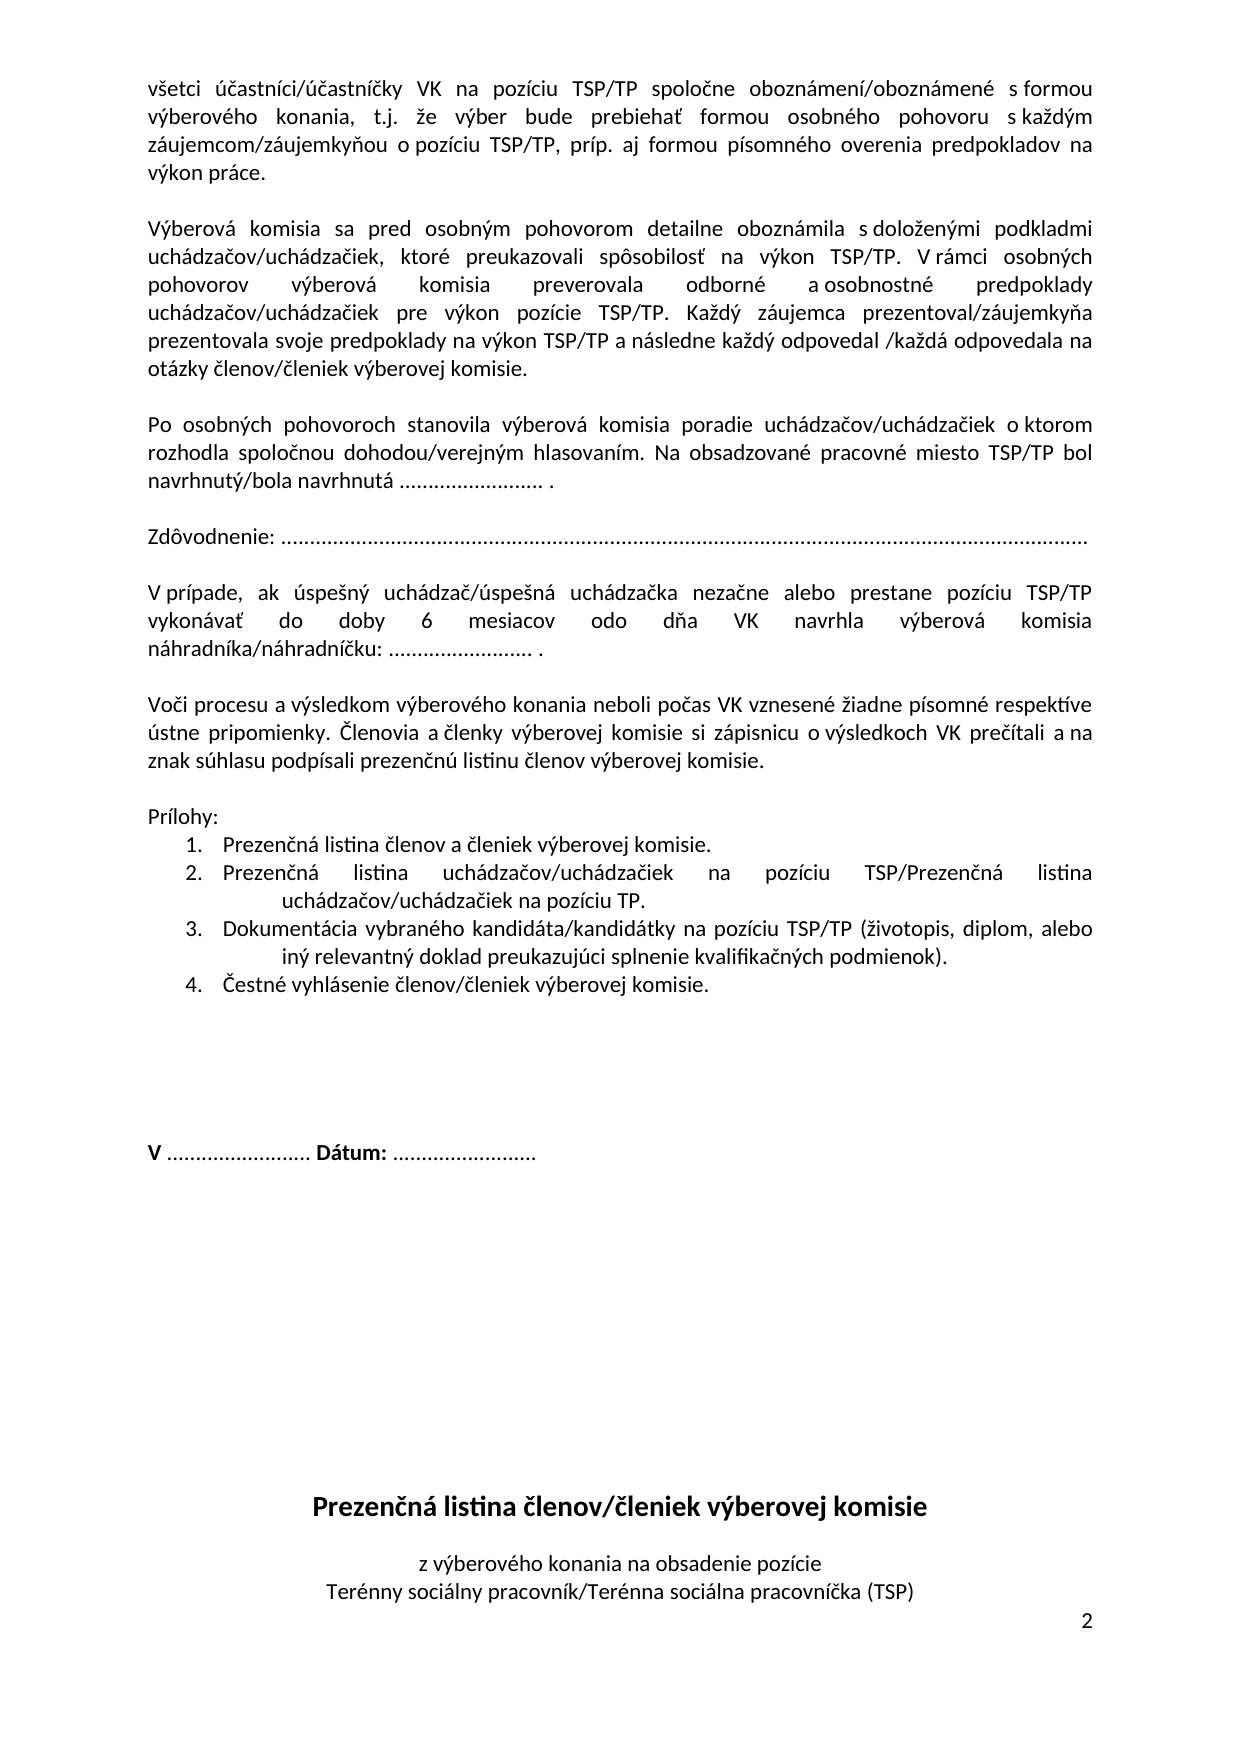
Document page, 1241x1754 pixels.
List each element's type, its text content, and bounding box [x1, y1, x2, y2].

text V prípade, ak úspešný uchádzač/úspešná uchádzačka nezačne alebo prestane pozíciu TSP/TP vykonávať do doby 6 mesiacov odo dňa VK navrhla výberová komisia náhradníka/náhradníčku: ......................... . [148, 578, 1093, 662]
text Prezenčná listina členov/členiek výberovej komisie [148, 1488, 1093, 1523]
text Po osobných pohovoroch stanovila výberová komisia poradie uchádzačov/uchádzačiek o ktorom rozhodla spoločnou dohodou/verejným hlasovaním. Na obsadzované pracovné miesto TSP/TP bol navrhnutý/bola navrhnutá ......................... . [148, 410, 1093, 494]
text Zdôvodnenie: ............................................................................................................................................ [148, 522, 1093, 550]
text Výberová komisia sa pred osobným pohovorom detailne oboznámila s doloženými podkladmi uchádzačov/uchádzačiek, ktoré preukazovali spôsobilosť na výkon TSP/TP. V rámci osobných pohovorov výberová komisia preverovala odborné a osobnostné predpoklady uchádzačov/uchádzačiek pre výkon pozície TSP/TP. Každý záujemca prezentoval/záujemkyňa prezentovala svoje predpoklady na výkon TSP/TP a následne každý odpovedal /každá odpovedala na otázky členov/členiek výberovej komisie. [148, 214, 1093, 382]
list Prezenčná listina členov a členiek výberovej komisie. [185, 830, 1093, 858]
text Prílohy: [148, 802, 1093, 830]
text Terénny sociálny pracovník/Terénna sociálna pracovníčka (TSP) [148, 1577, 1093, 1606]
text z výberového konania na obsadenie pozície [148, 1549, 1093, 1577]
list Dokumentácia vybraného kandidáta/kandidátky na pozíciu TSP/TP (životopis, diplom, alebo iný relevantný doklad preukazujúci splnenie kvalifikačných podmienok). [185, 914, 1093, 970]
list Čestné vyhlásenie členov/členiek výberovej komisie. [185, 970, 1093, 998]
text Voči procesu a výsledkom výberového konania neboli počas VK vznesené žiadne písomné respektíve ústne pripomienky. Členovia a členky výberovej komisie si zápisnicu o výsledkoch VK prečítali a na znak súhlasu podpísali prezenčnú listinu členov výberovej komisie. [148, 690, 1093, 774]
list Prezenčná listina uchádzačov/uchádzačiek na pozíciu TSP/Prezenčná listina uchádzačov/uchádzačiek na pozíciu TP. [185, 858, 1093, 914]
text V ......................... Dátum: ......................... [148, 1138, 1093, 1167]
text všetci účastníci/účastníčky VK na pozíciu TSP/TP spoločne oboznámení/oboznámené s formou výberového konania, t.j. že výber bude prebiehať formou osobného pohovoru s každým záujemcom/záujemkyňou o pozíciu TSP/TP, príp. aj formou písomného overenia predpokladov na výkon práce. [148, 74, 1093, 186]
